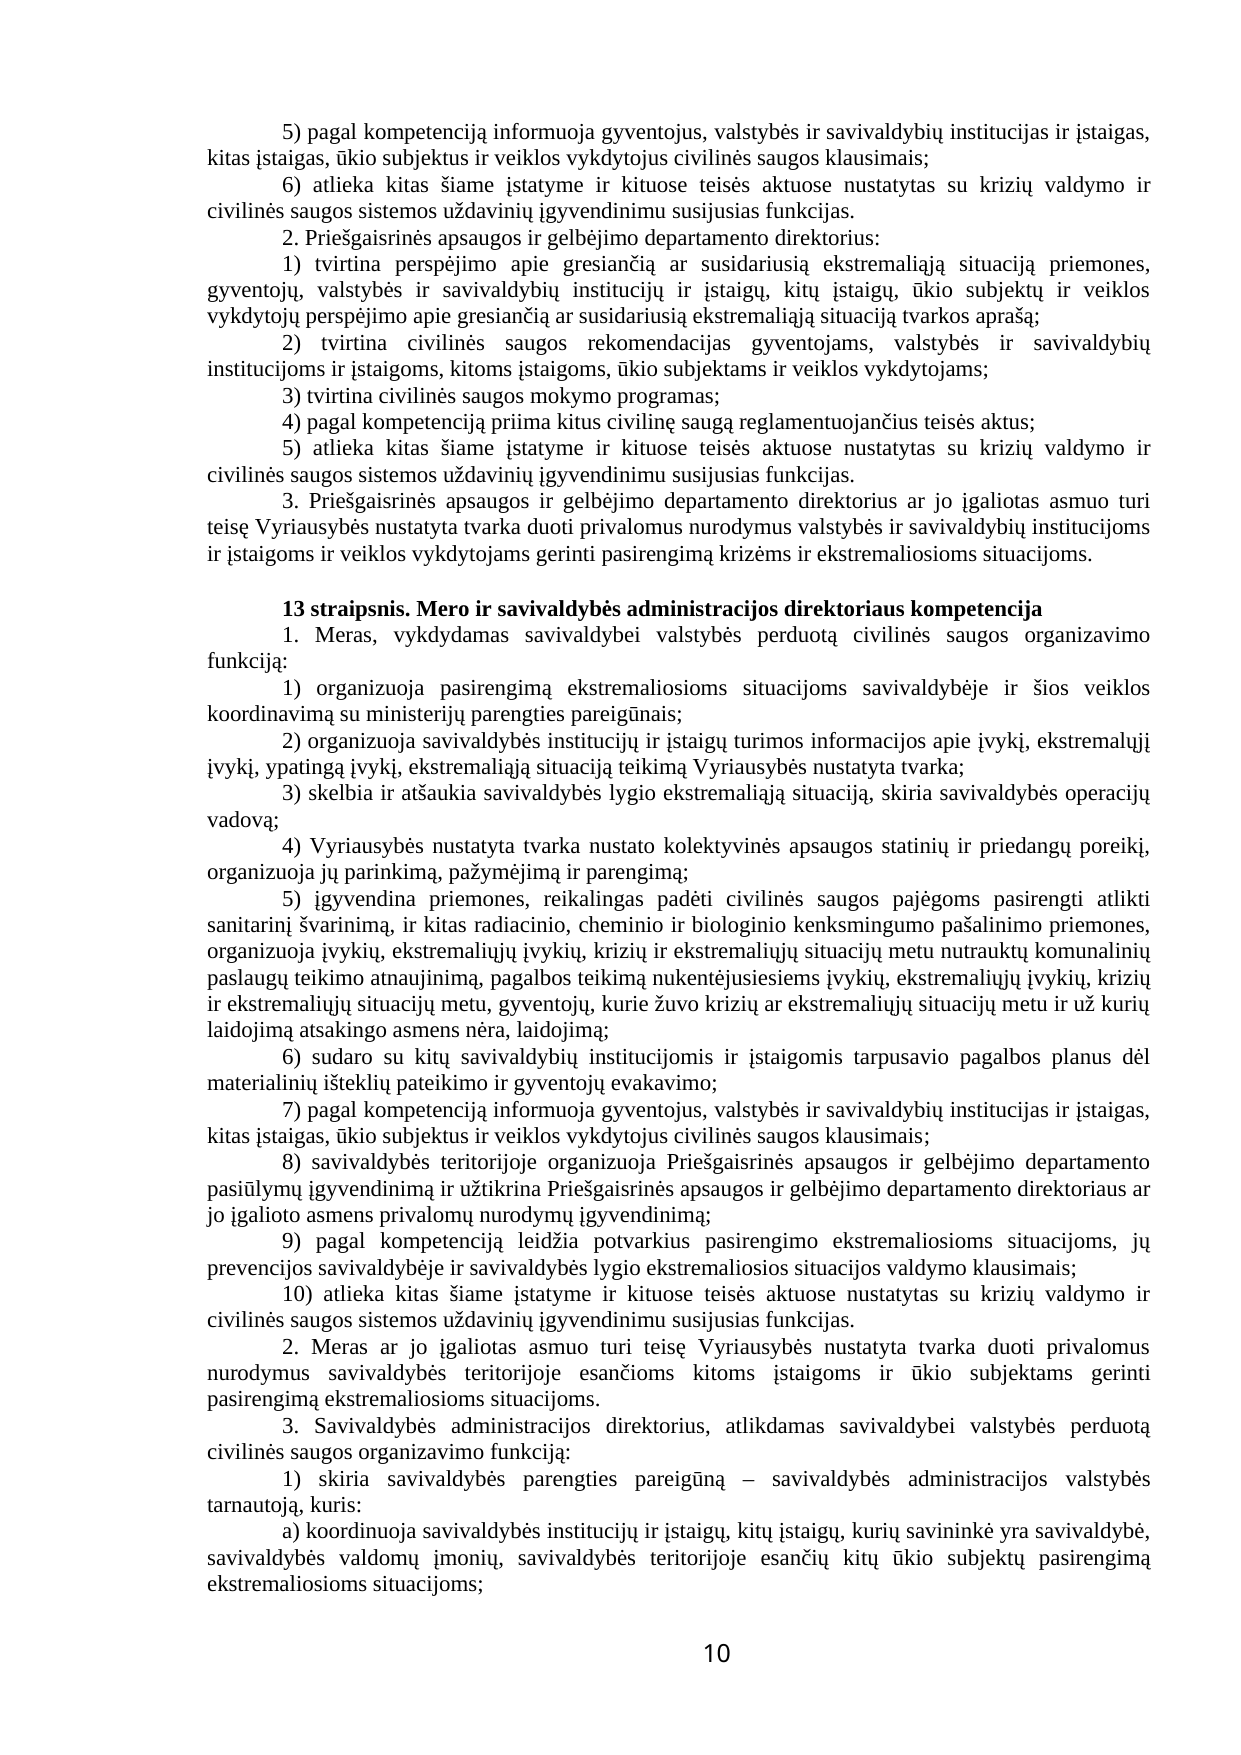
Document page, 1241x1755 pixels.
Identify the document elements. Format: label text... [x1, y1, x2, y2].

text 4) Vyriausybės nustatyta tvarka nustato kolektyvinės apsaugos statinių ir priedangų poreikį, organizuoja jų parinkimą, pažymėjimą ir parengimą; [207, 832, 1152, 885]
text 2) organizuoja savivaldybės institucijų ir įstaigų turimos informacijos apie įvykį, ekstremalųjį įvykį, ypatingą įvykį, ekstremaliąją situaciją teikimą Vyriausybės nustatyta tvarka; [207, 727, 1152, 779]
text 1. Meras, vykdydamas savivaldybei valstybės perduotą civilinės saugos organizavimo funkciją: [207, 621, 1152, 674]
text 7) pagal kompetenciją informuoja gyventojus, valstybės ir savivaldybių institucijas ir įstaigas, kitas įstaigas, ūkio subjektus ir veiklos vykdytojus civilinės saugos klausimais; [207, 1096, 1152, 1148]
text 2) tvirtina civilinės saugos rekomendacijas gyventojams, valstybės ir savivaldybių institucijoms ir įstaigoms, kitoms įstaigoms, ūkio subjektams ir veiklos vykdytojams; [207, 329, 1152, 382]
text 9) pagal kompetenciją leidžia potvarkius pasirengimo ekstremaliosioms situacijoms, jų prevencijos savivaldybėje ir savivaldybės lygio ekstremaliosios situacijos valdymo klausimais; [207, 1227, 1152, 1280]
text a) koordinuoja savivaldybės institucijų ir įstaigų, kitų įstaigų, kurių savininkė yra savivaldybė, savivaldybės valdomų įmonių, savivaldybės teritorijoje esančių kitų ūkio subjektų pasirengimą ekstremaliosioms situacijoms; [207, 1517, 1152, 1596]
text 3. Savivaldybės administracijos direktorius, atlikdamas savivaldybei valstybės perduotą civilinės saugos organizavimo funkciją: [207, 1412, 1152, 1464]
text 6) atlieka kitas šiame įstatyme ir kituose teisės aktuose nustatytas su krizių valdymo ir civilinės saugos sistemos uždavinių įgyvendinimu susijusias funkcijas. [207, 171, 1152, 223]
text 1) organizuoja pasirengimą ekstremaliosioms situacijoms savivaldybėje ir šios veiklos koordinavimą su ministerijų parengties pareigūnais; [207, 674, 1152, 727]
text 10) atlieka kitas šiame įstatyme ir kituose teisės aktuose nustatytas su krizių valdymo ir civilinės saugos sistemos uždavinių įgyvendinimu susijusias funkcijas. [207, 1280, 1152, 1333]
text 6) sudaro su kitų savivaldybių institucijomis ir įstaigomis tarpusavio pagalbos planus dėl materialinių išteklių pateikimo ir gyventojų evakavimo; [207, 1043, 1152, 1096]
text 8) savivaldybės teritorijoje organizuoja Priešgaisrinės apsaugos ir gelbėjimo departamento pasiūlymų įgyvendinimą ir užtikrina Priešgaisrinės apsaugos ir gelbėjimo departamento direktoriaus ar jo įgalioto asmens privalomų nurodymų įgyvendinimą; [207, 1148, 1152, 1227]
text 2. Meras ar jo įgaliotas asmuo turi teisę Vyriausybės nustatyta tvarka duoti privalomus nurodymus savivaldybės teritorijoje esančioms kitoms įstaigoms ir ūkio subjektams gerinti pasirengimą ekstremaliosioms situacijoms. [207, 1333, 1152, 1412]
text 3) tvirtina civilinės saugos mokymo programas; [207, 382, 1152, 408]
text 5) įgyvendina priemones, reikalingas padėti civilinės saugos pajėgoms pasirengti atlikti sanitarinį švarinimą, ir kitas radiacinio, cheminio ir biologinio kenksmingumo pašalinimo priemones, organizuoja įvykių, ekstremaliųjų įvykių, krizių ir ekstremaliųjų situacijų metu nutrauktų komunalinių paslaugų teikimo atnaujinimą, pagalbos teikimą nukentėjusiesiems įvykių, ekstremaliųjų įvykių, krizių ir ekstremaliųjų situacijų metu, gyventojų, kurie žuvo krizių ar ekstremaliųjų situacijų metu ir už kurių laidojimą atsakingo asmens nėra, laidojimą; [207, 885, 1152, 1043]
text 3. Priešgaisrinės apsaugos ir gelbėjimo departamento direktorius ar jo įgaliotas asmuo turi teisę Vyriausybės nustatyta tvarka duoti privalomus nurodymus valstybės ir savivaldybių institucijoms ir įstaigoms ir veiklos vykdytojams gerinti pasirengimą krizėms ir ekstremaliosioms situacijoms. [207, 487, 1152, 566]
text 4) pagal kompetenciją priima kitus civilinę saugą reglamentuojančius teisės aktus; [207, 408, 1152, 434]
text 1) skiria savivaldybės parengties pareigūną – savivaldybės administracijos valstybės tarnautoją, kuris: [207, 1464, 1152, 1517]
text 1) tvirtina perspėjimo apie gresiančią ar susidariusią ekstremaliąją situaciją priemones, gyventojų, valstybės ir savivaldybių institucijų ir įstaigų, kitų įstaigų, ūkio subjektų ir veiklos vykdytojų perspėjimo apie gresiančią ar susidariusią ekstremaliąją situaciją tvarkos aprašą; [207, 250, 1152, 329]
text 5) atlieka kitas šiame įstatyme ir kituose teisės aktuose nustatytas su krizių valdymo ir civilinės saugos sistemos uždavinių įgyvendinimu susijusias funkcijas. [207, 434, 1152, 487]
text 2. Priešgaisrinės apsaugos ir gelbėjimo departamento direktorius: [207, 223, 1152, 250]
text 3) skelbia ir atšaukia savivaldybės lygio ekstremaliąją situaciją, skiria savivaldybės operacijų vadovą; [207, 779, 1152, 832]
text 13 straipsnis. Mero ir savivaldybės administracijos direktoriaus kompetencija [207, 595, 1152, 621]
text 5) pagal kompetenciją informuoja gyventojus, valstybės ir savivaldybių institucijas ir įstaigas, kitas įstaigas, ūkio subjektus ir veiklos vykdytojus civilinės saugos klausimais; [207, 118, 1152, 171]
